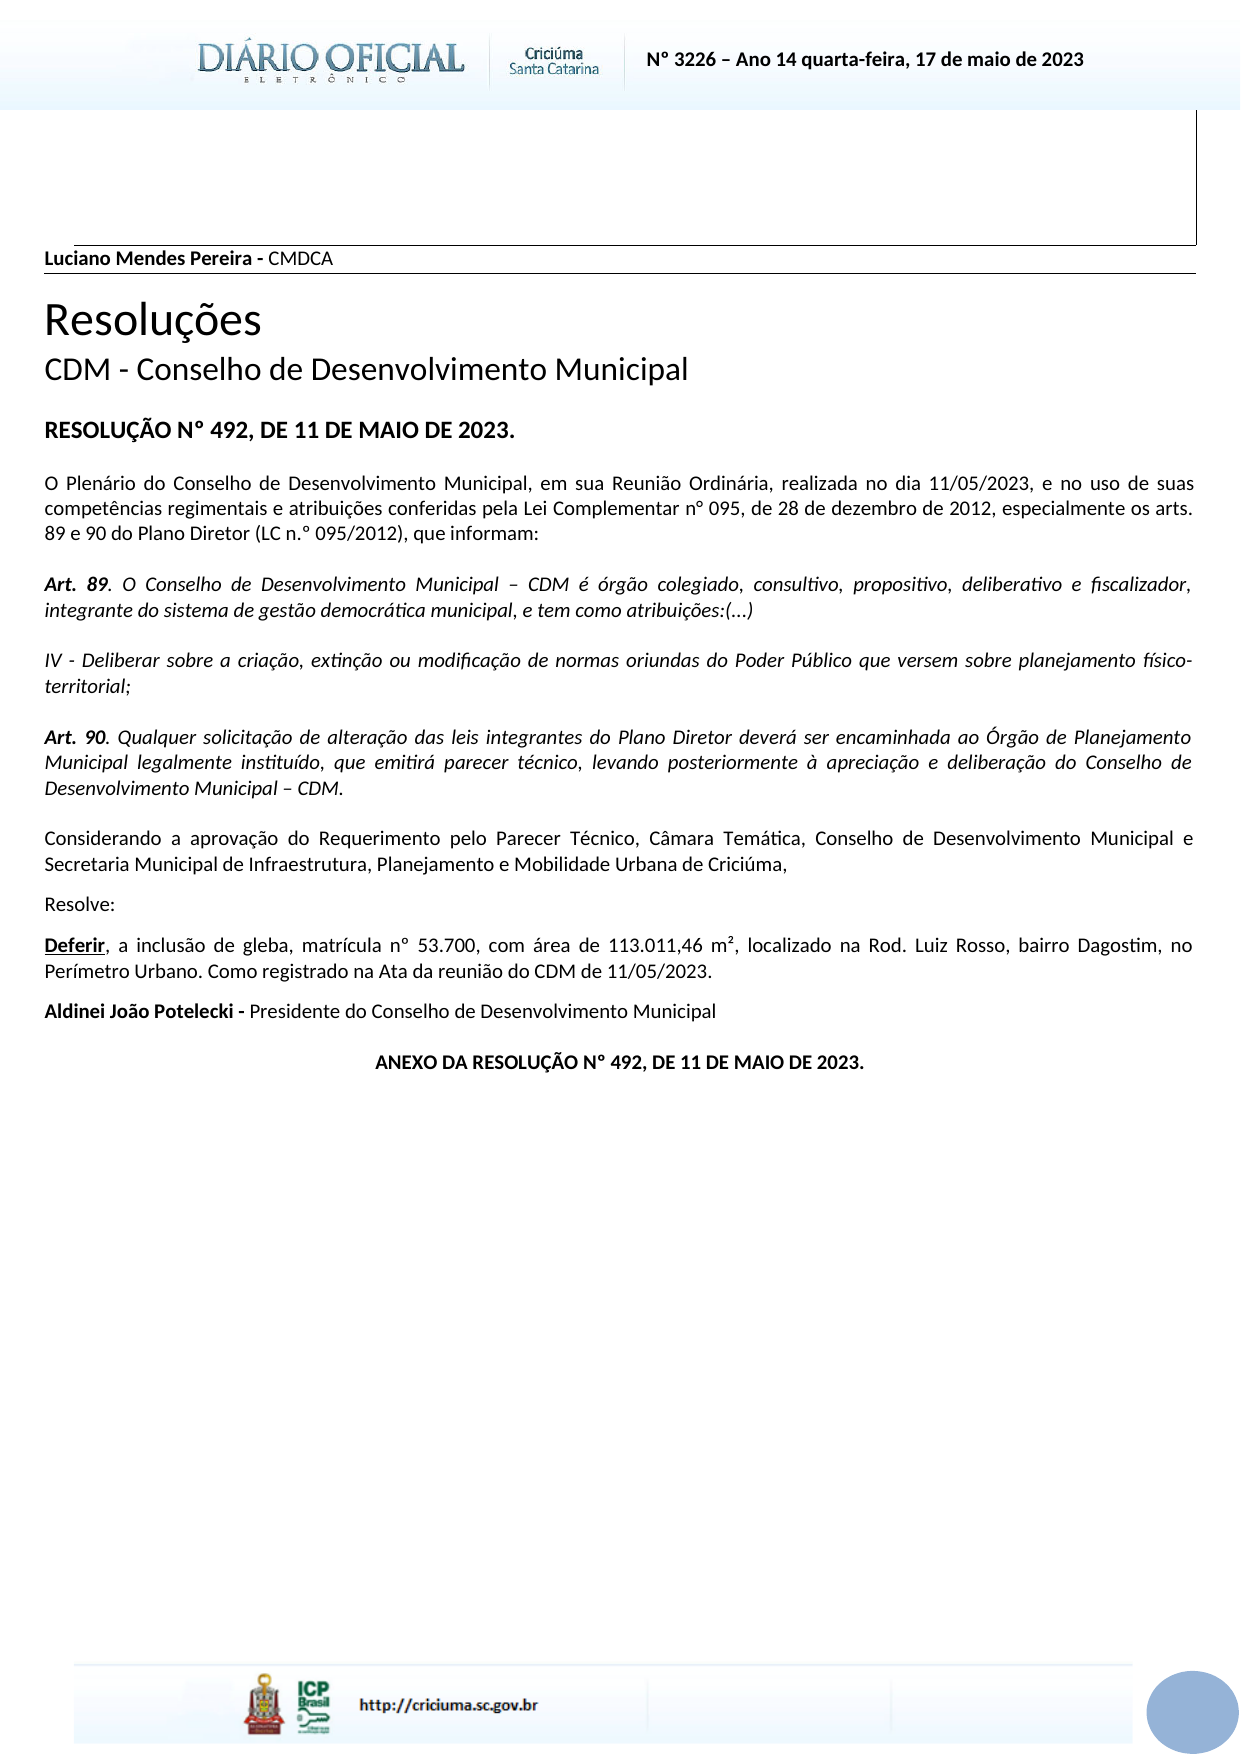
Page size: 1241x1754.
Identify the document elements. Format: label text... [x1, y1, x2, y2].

text Art. 89. O Conselho de Desenvolvimento Municipal – CDM é órgão colegiado, consultivo, propositivo, deliberativo e fiscalizador, integrante do sistema de gestão democrática municipal, e tem como atribuições:(...) [44, 571, 1196, 622]
text O Plenário do Conselho de Desenvolvimento Municipal, em sua Reunião Ordinária, realizada no dia 11/05/2023, e no uso de suas competências regimentais e atribuições conferidas pela Lei Complementar n° 095, de 28 de dezembro de 2012, especialmente os arts. 89 e 90 do Plano Diretor (LC n.º 095/2012), que informam: [44, 470, 1196, 546]
text Aldinei João Potelecki - Presidente do Conselho de Desenvolvimento Municipal [44, 998, 1196, 1024]
text CDM - Conselho de Desenvolvimento Municipal [44, 348, 1196, 388]
text Resolve: [44, 892, 1196, 917]
text Art. 90. Qualquer solicitação de alteração das leis integrantes do Plano Diretor deverá ser encaminhada ao Órgão de Planejamento Municipal legalmente instituído, que emitirá parecer técnico, levando posteriormente à apreciação e deliberação do Conselho de Desenvolvimento Municipal – CDM. [44, 724, 1196, 800]
text Luciano Mendes Pereira - CMDCA [44, 245, 1196, 273]
text RESOLUÇÃO Nº 492, DE 11 DE MAIO DE 2023. [44, 414, 1196, 444]
text Considerando a aprovação do Requerimento pelo Parecer Técnico, Câmara Temática, Conselho de Desenvolvimento Municipal e Secretaria Municipal de Infraestrutura, Planejamento e Mobilidade Urbana de Criciúma, [44, 826, 1196, 876]
text Resoluções [44, 289, 1196, 348]
text Deferir, a inclusão de gleba, matrícula nº 53.700, com área de 113.011,46 m², localizado na Rod. Luiz Rosso, bairro Dagostim, no Perímetro Urbano. Como registrado na Ata da reunião do CDM de 11/05/2023. [44, 932, 1196, 983]
text IV - Deliberar sobre a criação, extinção ou modificação de normas oriundas do Poder Público que versem sobre planejamento físico-territorial; [44, 648, 1196, 698]
text ANEXO DA RESOLUÇÃO Nº 492, DE 11 DE MAIO DE 2023. [44, 1049, 1196, 1075]
